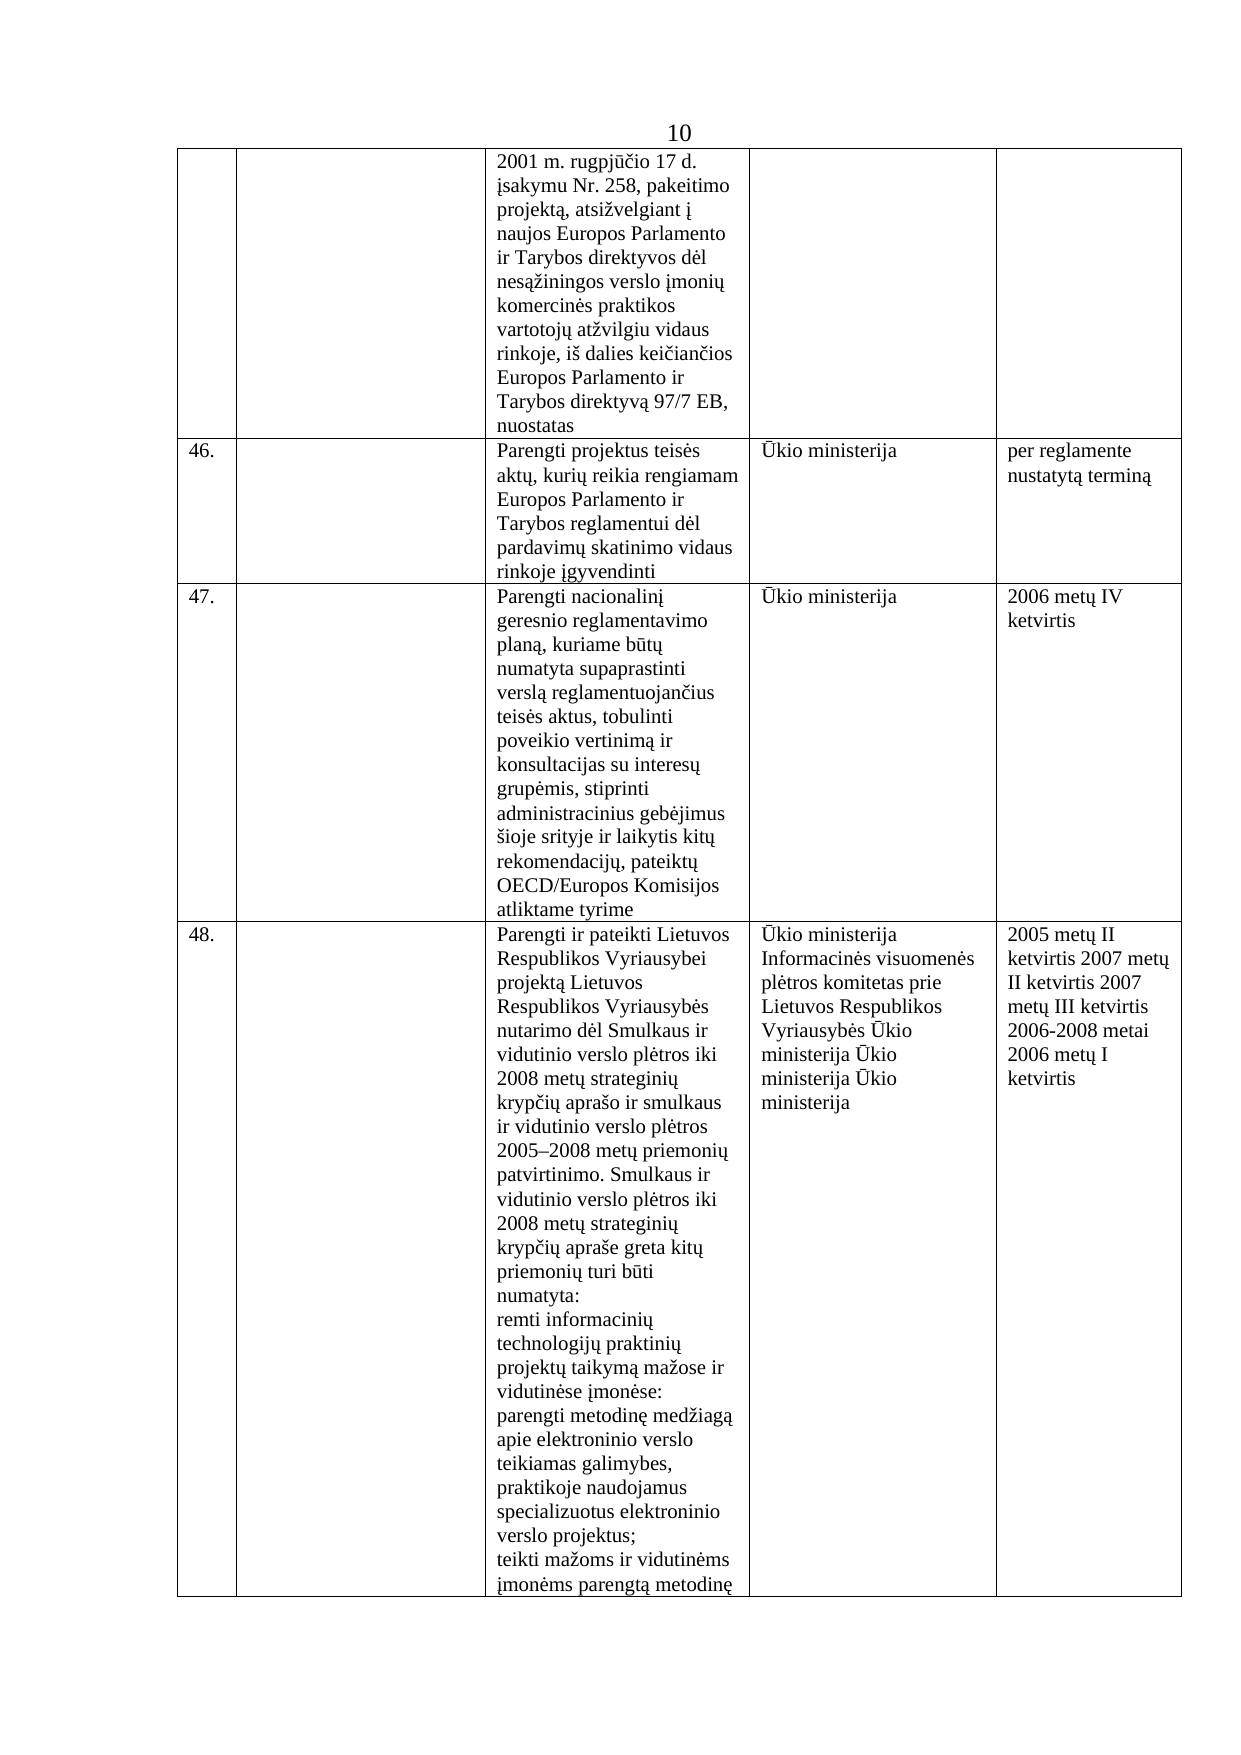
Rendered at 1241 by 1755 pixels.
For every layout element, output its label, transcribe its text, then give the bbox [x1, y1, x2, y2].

table_cell 2005 metų II ketvirtis 2007 metų II ketvirtis 2007 metų III ketvirtis 2006-2008 metai 2006 metų I ketvirtis [997, 922, 1181, 1596]
table_cell Parengti projektus teisės aktų, kurių reikia rengiamam Europos Parlamento ir Tarybos reglamentui dėl pardavimų skatinimo vidaus rinkoje įgyvendinti [486, 439, 749, 583]
table_cell 46. [178, 439, 236, 583]
table_cell [178, 149, 236, 437]
table_cell 48. [178, 922, 236, 1596]
table_cell Ūkio ministerija [750, 439, 996, 583]
table_cell [237, 922, 485, 1596]
table_cell 47. [178, 584, 236, 921]
table_cell [750, 149, 996, 437]
table_cell Parengti ir pateikti Lietuvos Respublikos Vyriausybei projektą Lietuvos Respublikos Vyriausybės nutarimo dėl Smulkaus ir vidutinio verslo plėtros iki 2008 metų strateginių krypčių aprašo ir smulkaus ir vidutinio verslo plėtros 2005–2008 metų priemonių patvirtinimo. Smulkaus ir vidutinio verslo plėtros iki 2008 metų strateginių krypčių apraše greta kitų priemonių turi būti numatyta: remti informacinių technologijų praktinių projektų taikymą mažose ir vidutinėse įmonėse: parengti metodinę medžiagą apie elektroninio verslo teikiamas galimybes, praktikoje naudojamus specializuotus elektroninio verslo projektus; teikti mažoms ir vidutinėms įmonėms parengtą metodinę [486, 922, 749, 1596]
table_cell 2001 m. rugpjūčio 17 d. įsakymu Nr. 258, pakeitimo projektą, atsižvelgiant į naujos Europos Parlamento ir Tarybos direktyvos dėl nesąžiningos verslo įmonių komercinės praktikos vartotojų atžvilgiu vidaus rinkoje, iš dalies keičiančios Europos Parlamento ir Tarybos direktyvą 97/7 EB, nuostatas [486, 149, 749, 437]
table_cell Ūkio ministerija Informacinės visuomenės plėtros komitetas prie Lietuvos Respublikos Vyriausybės Ūkio ministerija Ūkio ministerija Ūkio ministerija [750, 922, 996, 1596]
table_cell [237, 439, 485, 583]
table_cell Parengti nacionalinį geresnio reglamentavimo planą, kuriame būtų numatyta supaprastinti verslą reglamentuojančius teisės aktus, tobulinti poveikio vertinimą ir konsultacijas su interesų grupėmis, stiprinti administracinius gebėjimus šioje srityje ir laikytis kitų rekomendacijų, pateiktų OECD/Europos Komisijos atliktame tyrime [486, 584, 749, 921]
table_cell per reglamente nustatytą terminą [997, 439, 1181, 583]
table_cell [237, 149, 485, 437]
table_cell 2006 metų IV ketvirtis [997, 584, 1181, 921]
table_cell [237, 584, 485, 921]
table_cell [997, 149, 1181, 437]
table_cell Ūkio ministerija [750, 584, 996, 921]
